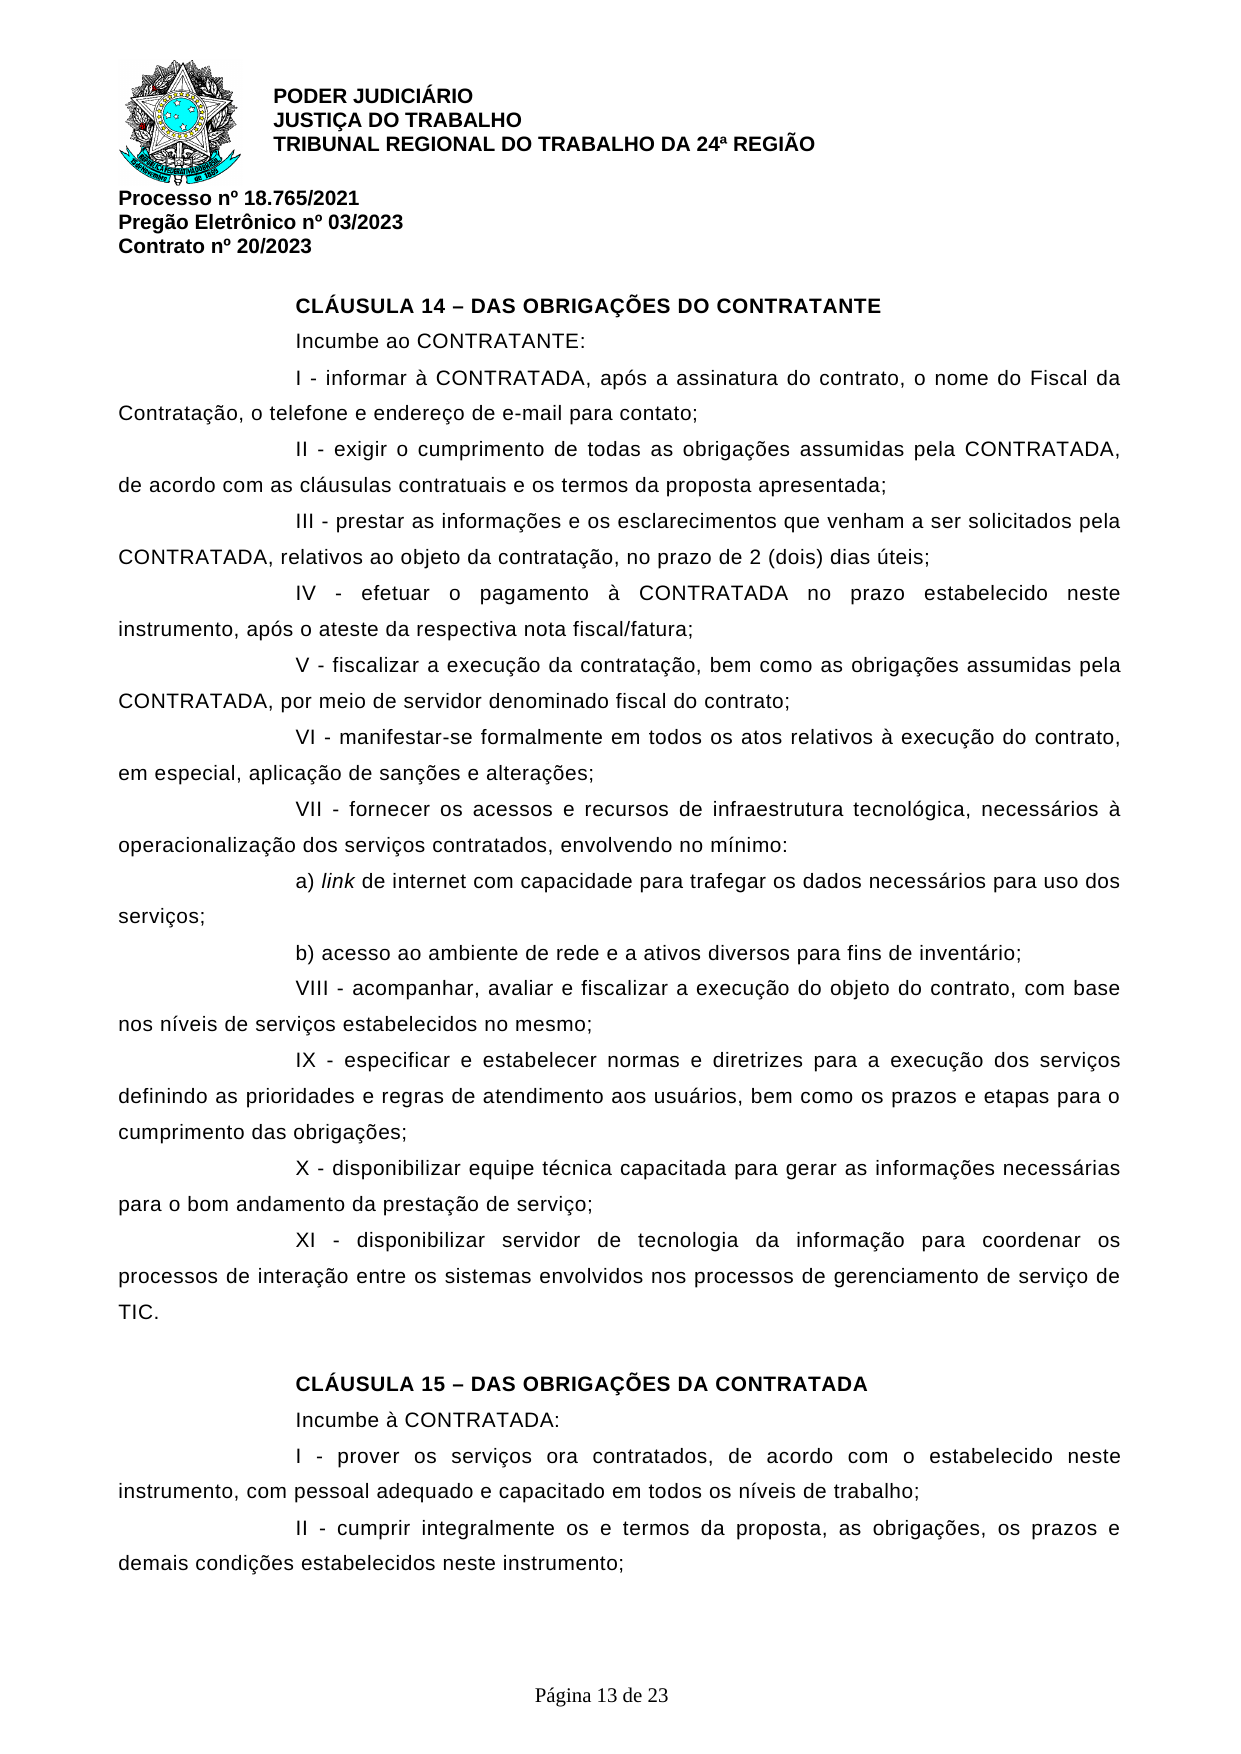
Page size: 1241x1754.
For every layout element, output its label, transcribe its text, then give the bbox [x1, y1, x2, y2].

text III - prestar as informações e os esclarecimentos que venham a ser solicitados pela CONTRATADA, relativos ao objeto da contratação, no prazo de 2 (dois) dias úteis; [118, 509, 1122, 569]
text VII - fornecer os acessos e recursos de infraestrutura tecnológica, necessários à operacionalização dos serviços contratados, envolvendo no mínimo: [118, 797, 1122, 856]
text I - informar à CONTRATADA, após a assinatura do contrato, o nome do Fiscal da Contratação, o telefone e endereço de e-mail para contato; [118, 365, 1122, 425]
text XI - disponibilizar servidor de tecnologia da informação para coordenar os processos de interação entre os sistemas envolvidos nos processos de gerenciamento de serviço de TIC. [118, 1228, 1122, 1324]
text IV - efetuar o pagamento à CONTRATADA no prazo estabelecido neste instrumento, após o ateste da respectiva nota fiscal/fatura; [118, 581, 1122, 641]
text Incumbe ao CONTRATANTE: [118, 329, 1122, 353]
text CLÁUSULA 15 – DAS OBRIGAÇÕES DA CONTRATADA [118, 1372, 1122, 1396]
text IX - especificar e estabelecer normas e diretrizes para a execução dos serviços definindo as prioridades e regras de atendimento aos usuários, bem como os prazos e etapas para o cumprimento das obrigações; [118, 1048, 1122, 1144]
picture [118, 59, 243, 186]
text a) link de internet com capacidade para trafegar os dados necessários para uso dos serviços; [118, 868, 1122, 928]
text I - prover os serviços ora contratados, de acordo com o estabelecido neste instrumento, com pessoal adequado e capacitado em todos os níveis de trabalho; [118, 1443, 1122, 1503]
text X - disponibilizar equipe técnica capacitada para gerar as informações necessárias para o bom andamento da prestação de serviço; [118, 1156, 1122, 1216]
text II - exigir o cumprimento de todas as obrigações assumidas pela CONTRATADA, de acordo com as cláusulas contratuais e os termos da proposta apresentada; [118, 437, 1122, 497]
text VI - manifestar-se formalmente em todos os atos relativos à execução do contrato, em especial, aplicação de sanções e alterações; [118, 725, 1122, 784]
text Incumbe à CONTRATADA: [118, 1407, 1122, 1431]
text b) acesso ao ambiente de rede e a ativos diversos para fins de inventário; [118, 940, 1122, 964]
text V - fiscalizar a execução da contratação, bem como as obrigações assumidas pela CONTRATADA, por meio de servidor denominado fiscal do contrato; [118, 653, 1122, 713]
text II - cumprir integralmente os e termos da proposta, as obrigações, os prazos e demais condições estabelecidos neste instrumento; [118, 1515, 1122, 1575]
text VIII - acompanhar, avaliar e fiscalizar a execução do objeto do contrato, com base nos níveis de serviços estabelecidos no mesmo; [118, 976, 1122, 1036]
text CLÁUSULA 14 – DAS OBRIGAÇÕES DO CONTRATANTE [118, 293, 1122, 317]
